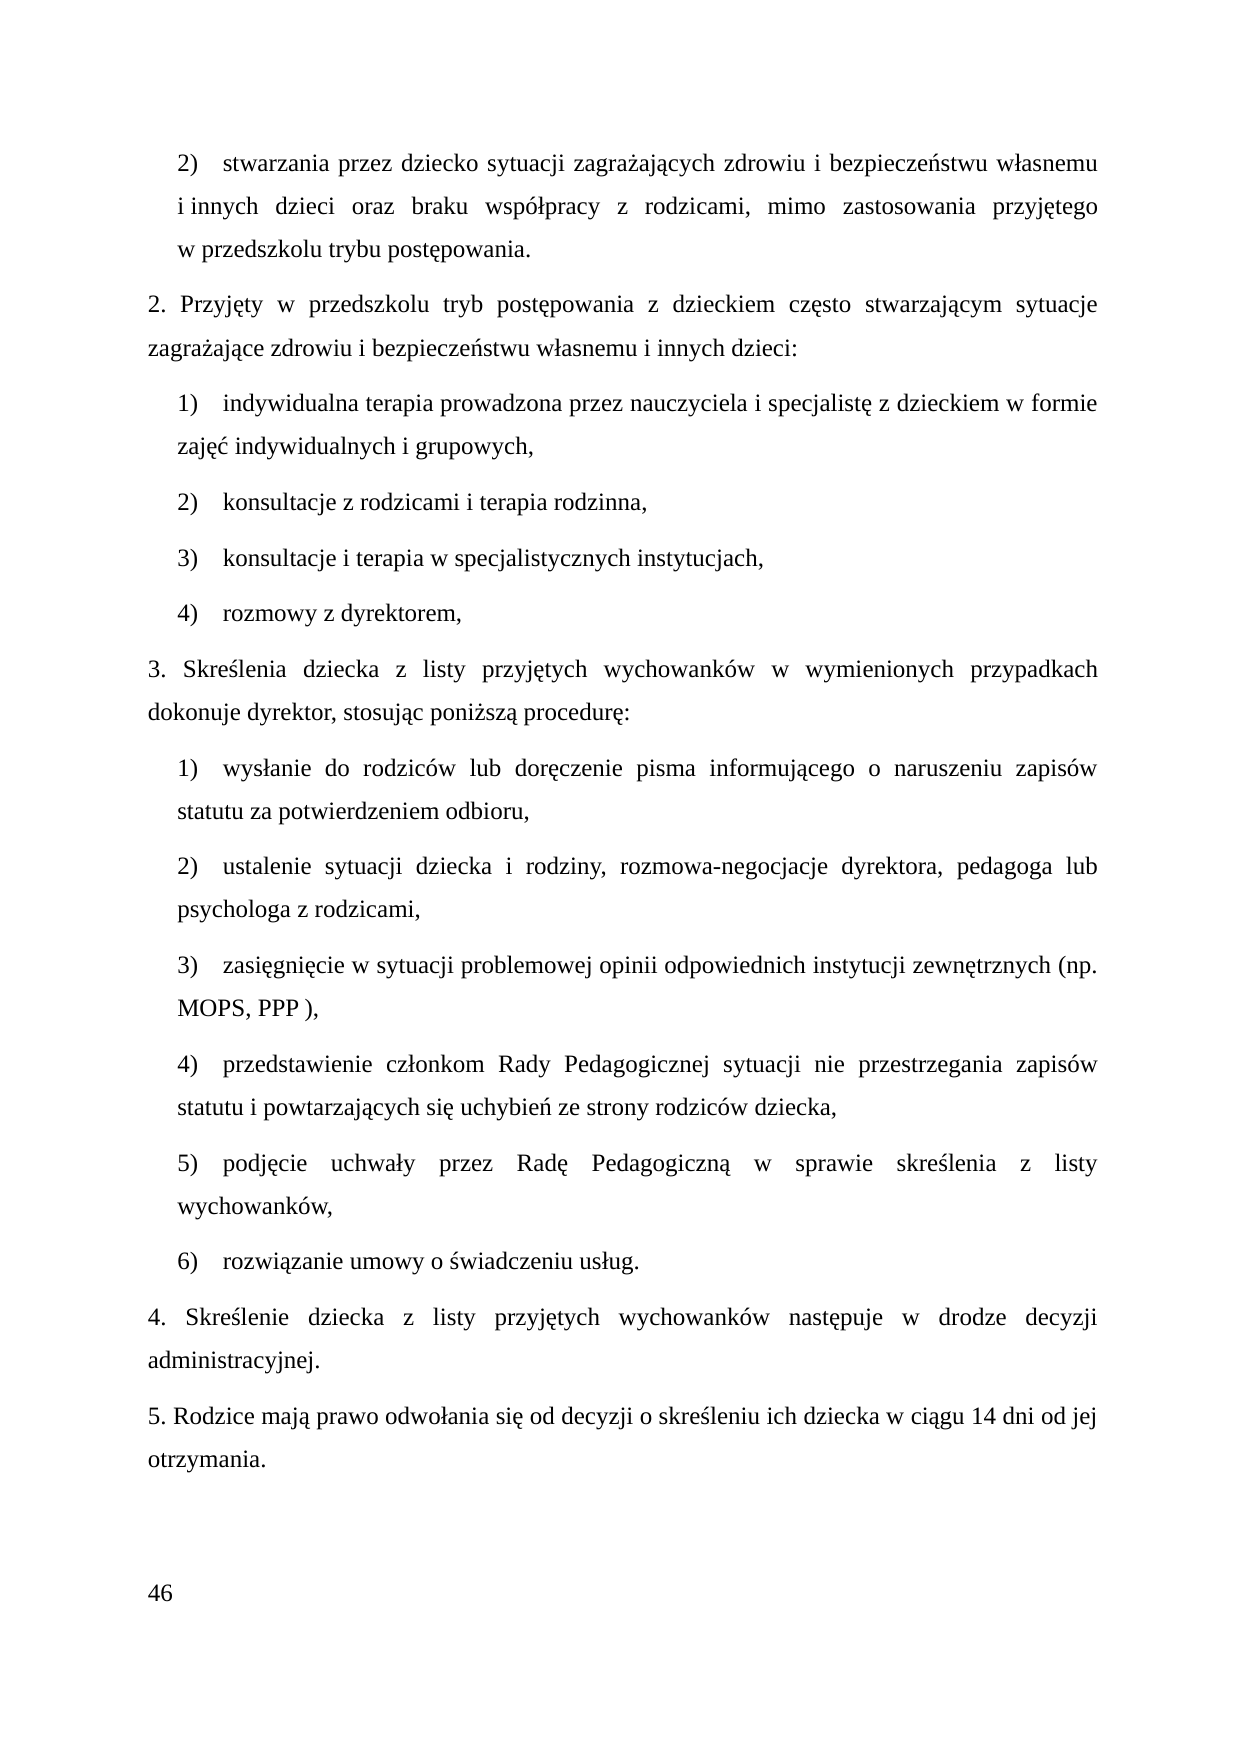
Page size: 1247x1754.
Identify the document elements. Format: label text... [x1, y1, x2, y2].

list przedstawienie członkom Rady Pedagogicznej sytuacji nie przestrzegania zapisów statutu i powtarzających się uchybień ze strony rodziców dziecka, [177, 1049, 1098, 1121]
text 5. Rodzice mają prawo odwołania się od decyzji o skreśleniu ich dziecka w ciągu 14 dni od jej otrzymania. [148, 1401, 1098, 1473]
list wysłanie do rodziców lub doręczenie pisma informującego o naruszeniu zapisów statutu za potwierdzeniem odbioru, [177, 753, 1098, 824]
text 4. Skreślenie dziecka z listy przyjętych wychowanków następuje w drodze decyzji administracyjnej. [148, 1302, 1098, 1374]
list podjęcie uchwały przez Radę Pedagogiczną w sprawie skreślenia z listy wychowanków, [177, 1148, 1098, 1219]
list indywidualna terapia prowadzona przez nauczyciela i specjalistę z dzieckiem w formie zajęć indywidualnych i grupowych, [177, 388, 1098, 460]
list ustalenie sytuacji dziecka i rodziny, rozmowa-negocjacje dyrektora, pedagoga lub psychologa z rodzicami, [177, 851, 1098, 923]
list konsultacje i terapia w specjalistycznych instytucjach, [177, 543, 1098, 571]
list konsultacje z rodzicami i terapia rodzinna, [177, 487, 1098, 516]
list rozmowy z dyrektorem, [177, 598, 1098, 627]
text 3. Skreślenia dziecka z listy przyjętych wychowanków w wymienionych przypadkach dokonuje dyrektor, stosując poniższą procedurę: [148, 654, 1098, 726]
text 2. Przyjęty w przedszkolu tryb postępowania z dzieckiem często stwarzającym sytuacje zagrażające zdrowiu i bezpieczeństwu własnemu i innych dzieci: [148, 289, 1098, 361]
list zasięgnięcie w sytuacji problemowej opinii odpowiednich instytucji zewnętrznych (np. MOPS, PPP ), [177, 950, 1098, 1022]
list stwarzania przez dziecko sytuacji zagrażających zdrowiu i bezpieczeństwu własnemu i innych dzieci oraz braku współpracy z rodzicami, mimo zastosowania przyjętego w przedszkolu trybu postępowania. [177, 148, 1098, 263]
list rozwiązanie umowy o świadczeniu usług. [177, 1246, 1098, 1275]
